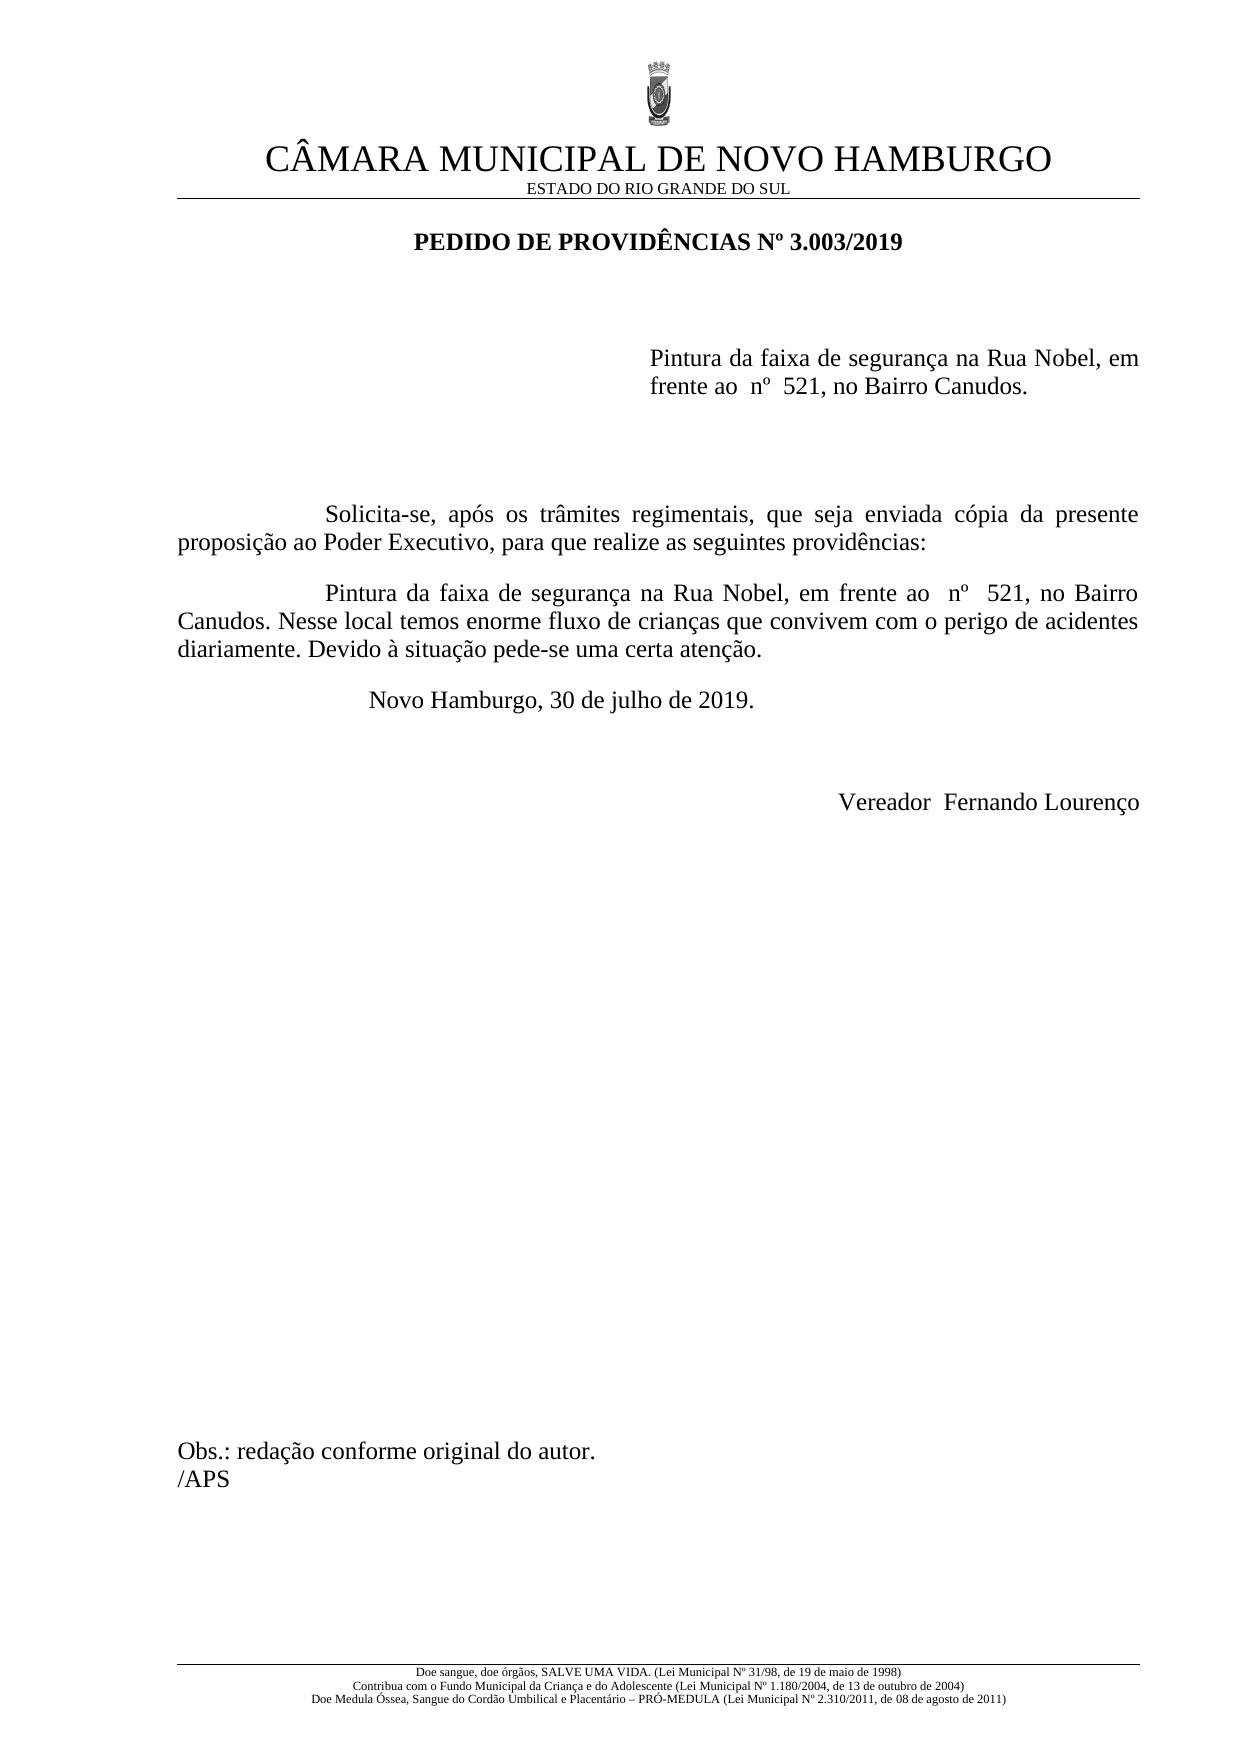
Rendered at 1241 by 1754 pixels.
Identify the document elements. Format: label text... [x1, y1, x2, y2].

text Obs.: redação conforme original do autor. [177, 1437, 1140, 1465]
text Pintura da faixa de segurança na Rua Nobel, em frente ao nº 521, no Bairro Canudos. [649, 344, 1140, 400]
text /APS [177, 1465, 1140, 1493]
text Novo Hamburgo, 30 de julho de 2019. [177, 686, 1140, 714]
text Vereador Fernando Lourenço [177, 788, 1140, 816]
text Solicita-se, após os trâmites regimentais, que seja enviada cópia da presente proposição ao Poder Executivo, para que realize as seguintes providências: [177, 500, 1140, 556]
text Pintura da faixa de segurança na Rua Nobel, em frente ao nº 521, no Bairro Canudos. Nesse local temos enorme fluxo de crianças que convivem com o perigo de acidentes diariamente. Devido à situação pede-se uma certa atenção. [177, 579, 1140, 662]
text PEDIDO DE PROVIDÊNCIAS Nº 3.003/2019 [177, 228, 1140, 256]
